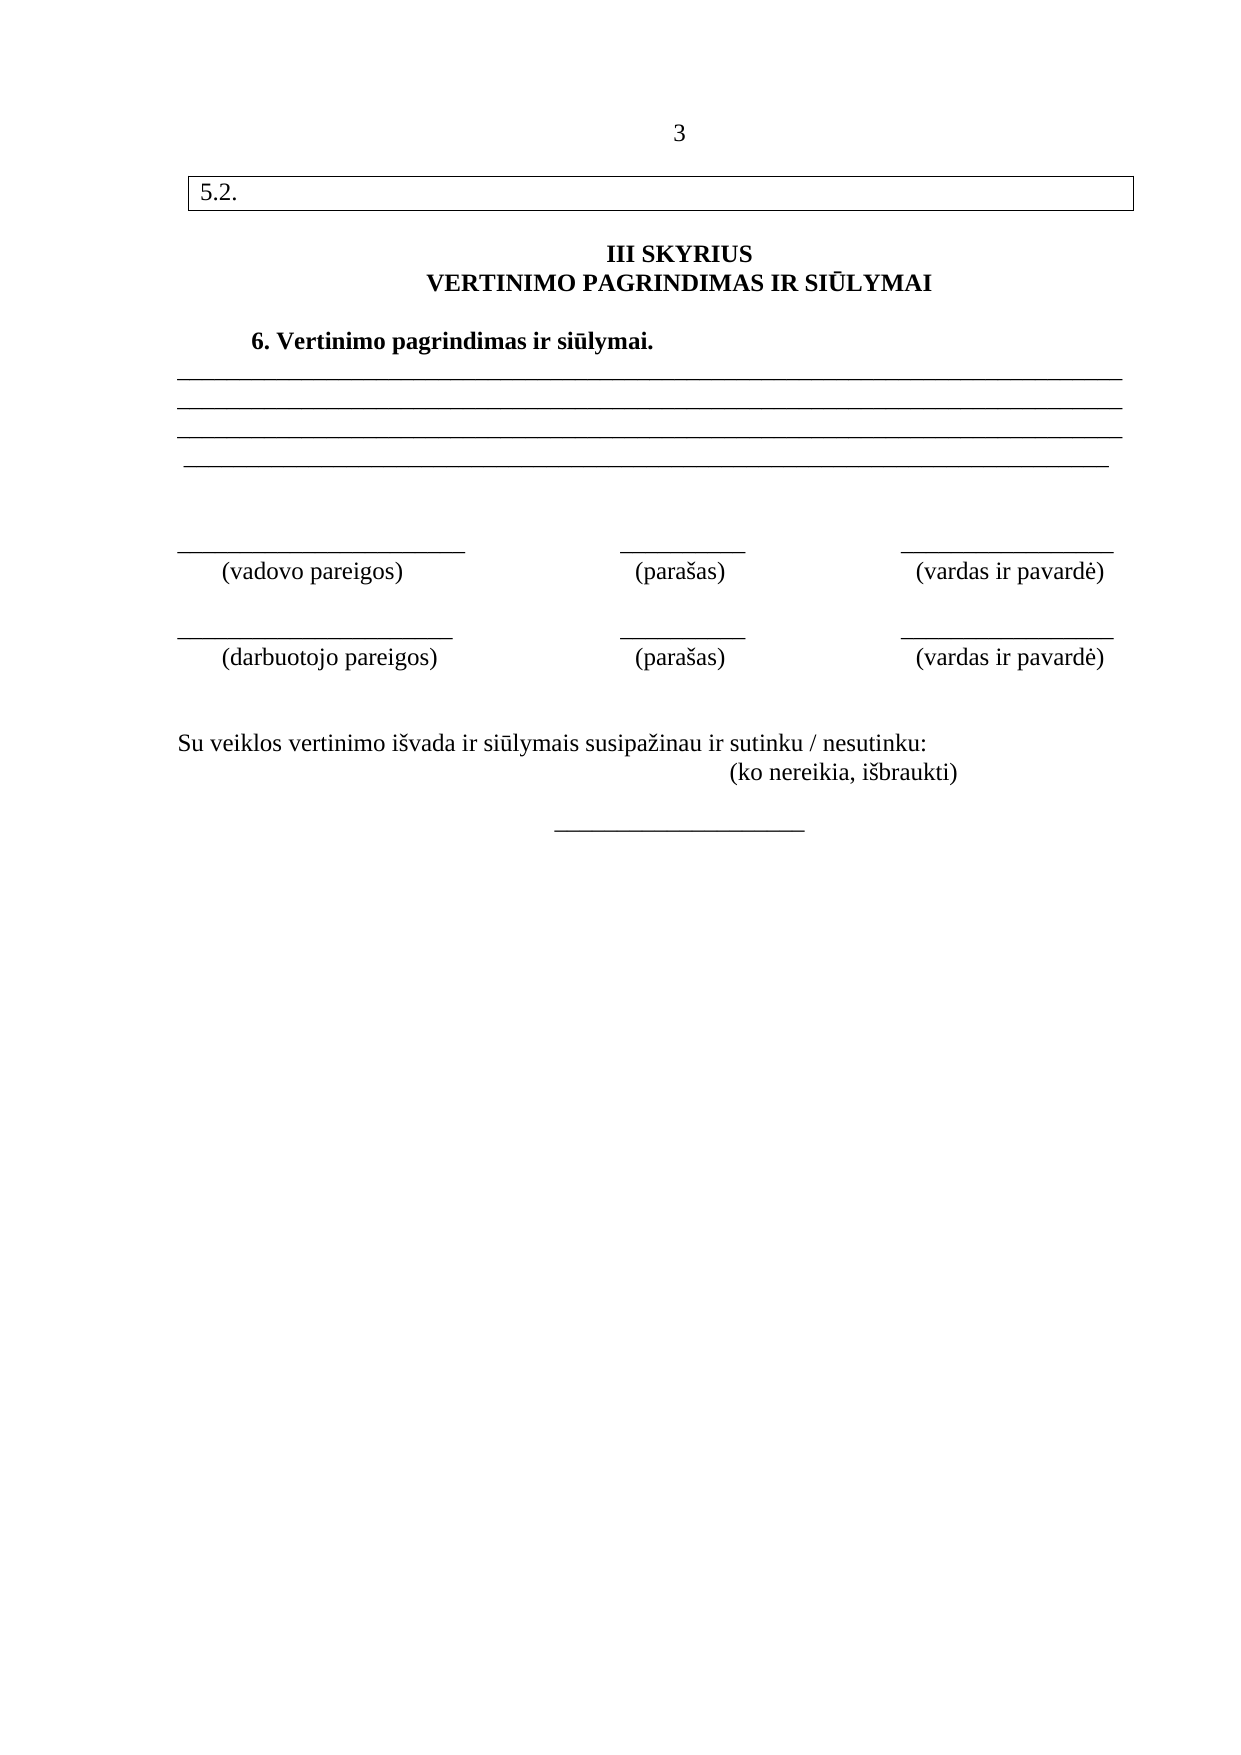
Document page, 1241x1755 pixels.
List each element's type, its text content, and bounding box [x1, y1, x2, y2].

table_cell 5.2. [189, 177, 1133, 210]
text _______________________ __________ _________________ [177, 527, 1181, 556]
text (ko nereikia, išbraukti) [177, 757, 1181, 786]
text __________________________________________________________________________ [177, 441, 1181, 469]
text (darbuotojo pareigos) (parašas) (vardas ir pavardė) [177, 642, 1181, 671]
text –––––––––––––––––––– [177, 814, 1181, 843]
text VERTINIMO PAGRINDIMAS IR SIŪLYMAI [177, 268, 1181, 297]
text (vadovo pareigos) (parašas) (vardas ir pavardė) [177, 556, 1181, 584]
text 6. Vertinimo pagrindimas ir siūlymai. [177, 326, 1181, 354]
text III SKYRIUS [177, 239, 1181, 268]
text ______________________ __________ _________________ [177, 613, 1181, 642]
text Su veiklos vertinimo išvada ir siūlymais susipažinau ir sutinku / nesutinku: [177, 728, 1181, 757]
